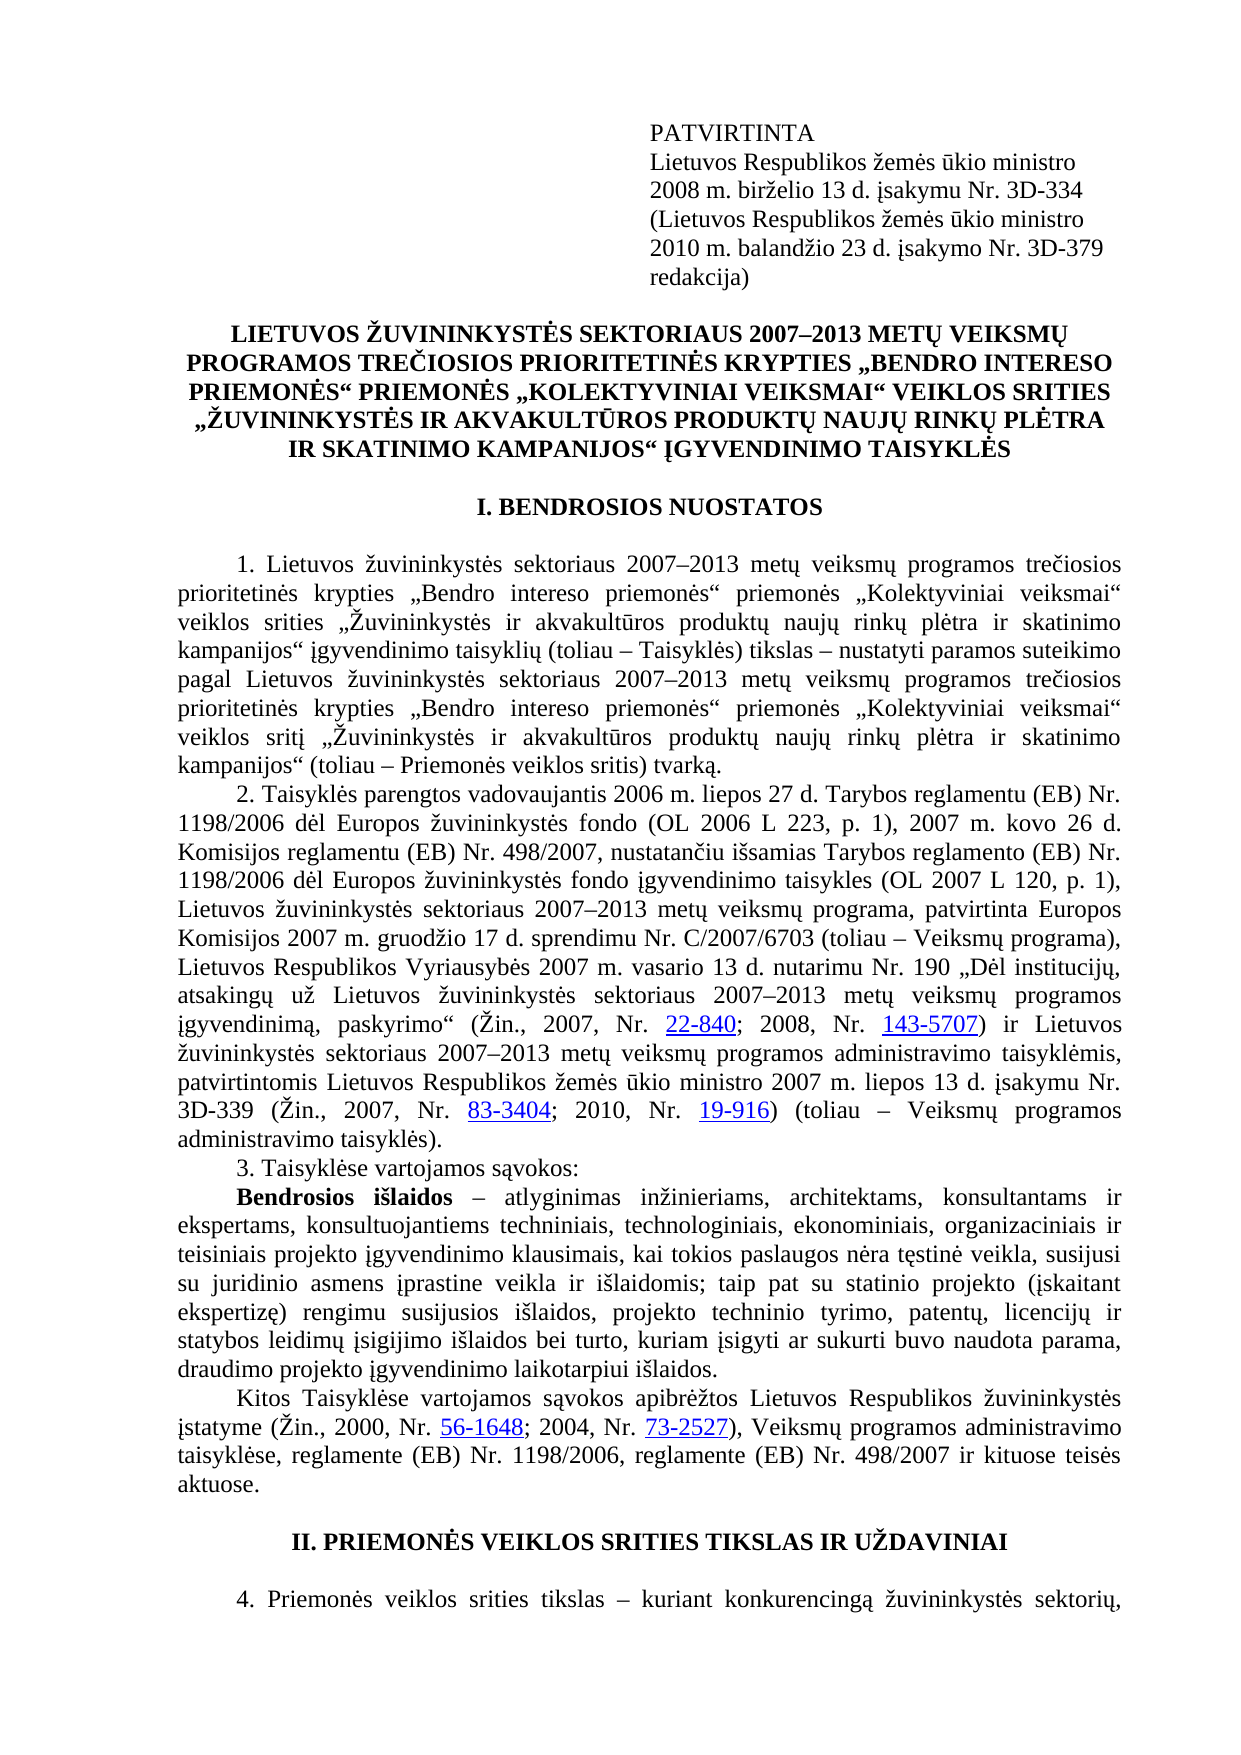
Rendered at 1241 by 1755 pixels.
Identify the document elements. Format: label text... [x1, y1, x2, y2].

text Bendrosios išlaidos – atlyginimas inžinieriams, architektams, konsultantams ir ekspertams, konsultuojantiems techniniais, technologiniais, ekonominiais, organizaciniais ir teisiniais projekto įgyvendinimo klausimais, kai tokios paslaugos nėra tęstinė veikla, susijusi su juridinio asmens įprastine veikla ir išlaidomis; taip pat su statinio projekto (įskaitant ekspertizę) rengimu susijusios išlaidos, projekto techninio tyrimo, patentų, licencijų ir statybos leidimų įsigijimo išlaidos bei turto, kuriam įsigyti ar sukurti buvo naudota parama, draudimo projekto įgyvendinimo laikotarpiui išlaidos. [177, 1182, 1122, 1383]
text PATVIRTINTA [649, 118, 1122, 147]
text LIETUVOS ŽUVININKYSTĖS SEKTORIAUS 2007–2013 METŲ VEIKSMŲ PROGRAMOS TREČIOSIOS PRIORITETINĖS KRYPTIES „BENDRO INTERESO PRIEMONĖS“ PRIEMONĖS „KOLEKTYVINIAI VEIKSMAI“ VEIKLOS SRITIES „ŽUVININKYSTĖS IR AKVAKULTŪROS PRODUKTŲ NAUJŲ RINKŲ PLĖTRA IR SKATINIMO KAMPANIJOS“ ĮGYVENDINIMO TAISYKLĖS [177, 319, 1122, 463]
text 2010 m. balandžio 23 d. įsakymo Nr. 3D-379 [649, 233, 1122, 262]
text 2008 m. birželio 13 d. įsakymu Nr. 3D-334 [649, 176, 1122, 204]
text II. PRIEMONĖS VEIKLOS SRITIES tikslas ir uždaviniai [177, 1527, 1122, 1556]
text 1. Lietuvos žuvininkystės sektoriaus 2007–2013 metų veiksmų programos trečiosios prioritetinės krypties „Bendro intereso priemonės“ priemonės „Kolektyviniai veiksmai“ veiklos srities „Žuvininkystės ir akvakultūros produktų naujų rinkų plėtra ir skatinimo kampanijos“ įgyvendinimo taisyklių (toliau – Taisyklės) tikslas – nustatyti paramos suteikimo pagal Lietuvos žuvininkystės sektoriaus 2007–2013 metų veiksmų programos trečiosios prioritetinės krypties „Bendro intereso priemonės“ priemonės „Kolektyviniai veiksmai“ veiklos sritį „Žuvininkystės ir akvakultūros produktų naujų rinkų plėtra ir skatinimo kampanijos“ (toliau – Priemonės veiklos sritis) tvarką. [177, 549, 1122, 779]
text 4. Priemonės veiklos srities tikslas – kuriant konkurencingą žuvininkystės sektorių, [177, 1584, 1122, 1613]
text 3. Taisyklėse vartojamos sąvokos: [177, 1153, 1122, 1182]
text Kitos Taisyklėse vartojamos sąvokos apibrėžtos Lietuvos Respublikos žuvininkystės įstatyme (Žin., 2000, Nr. 56-1648; 2004, Nr. 73-2527), Veiksmų programos administravimo taisyklėse, reglamente (EB) Nr. 1198/2006, reglamente (EB) Nr. 498/2007 ir kituose teisės aktuose. [177, 1383, 1122, 1498]
text Lietuvos Respublikos žemės ūkio ministro [649, 147, 1122, 176]
text (Lietuvos Respublikos žemės ūkio ministro [649, 204, 1122, 233]
text redakcija) [649, 262, 1122, 291]
text I. BENDROSIOS NUOSTATOS [177, 492, 1122, 521]
text 2. Taisyklės parengtos vadovaujantis 2006 m. liepos 27 d. Tarybos reglamentu (EB) Nr. 1198/2006 dėl Europos žuvininkystės fondo (OL 2006 L 223, p. 1), 2007 m. kovo 26 d. Komisijos reglamentu (EB) Nr. 498/2007, nustatančiu išsamias Tarybos reglamento (EB) Nr. 1198/2006 dėl Europos žuvininkystės fondo įgyvendinimo taisykles (OL 2007 L 120, p. 1), Lietuvos žuvininkystės sektoriaus 2007–2013 metų veiksmų programa, patvirtinta Europos Komisijos 2007 m. gruodžio 17 d. sprendimu Nr. C/2007/6703 (toliau – Veiksmų programa), Lietuvos Respublikos Vyriausybės 2007 m. vasario 13 d. nutarimu Nr. 190 „Dėl institucijų, atsakingų už Lietuvos žuvininkystės sektoriaus 2007–2013 metų veiksmų programos įgyvendinimą, paskyrimo“ (Žin., 2007, Nr. 22-840; 2008, Nr. 143-5707) ir Lietuvos žuvininkystės sektoriaus 2007–2013 metų veiksmų programos administravimo taisyklėmis, patvirtintomis Lietuvos Respublikos žemės ūkio ministro 2007 m. liepos 13 d. įsakymu Nr. 3D-339 (Žin., 2007, Nr. 83-3404; 2010, Nr. 19-916) (toliau – Veiksmų programos administravimo taisyklės). [177, 779, 1122, 1153]
